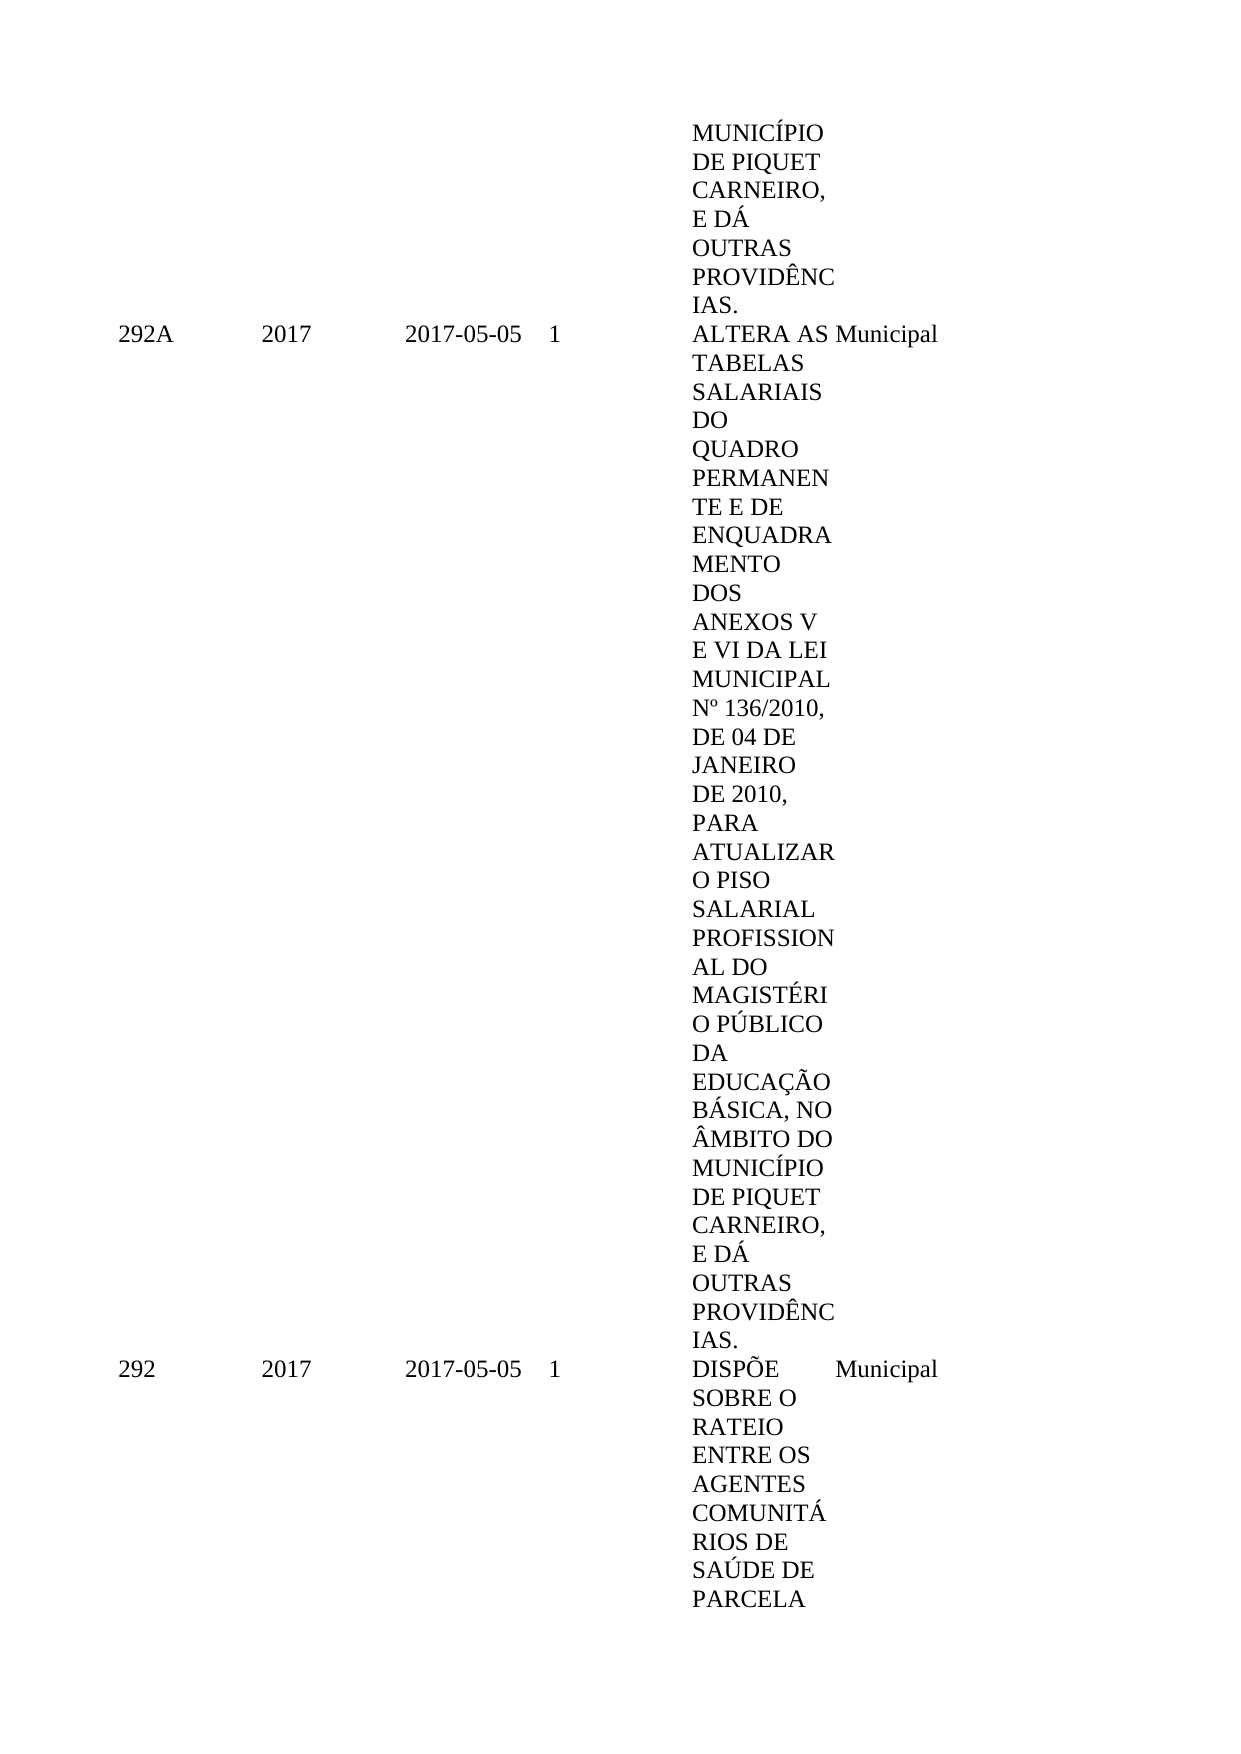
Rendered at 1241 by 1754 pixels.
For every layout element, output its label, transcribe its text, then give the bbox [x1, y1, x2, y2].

table_cell 2017-05-05 [405, 319, 548, 1354]
table_cell Municipal [835, 319, 979, 1354]
table_cell Municipal [835, 1354, 979, 1613]
table_cell 1 [548, 1354, 692, 1613]
table_cell [405, 118, 548, 319]
table_cell MUNICÍPIO DE PIQUET CARNEIRO, E DÁ OUTRAS PROVIDÊNCIAS. [692, 118, 835, 319]
table_cell 1 [548, 319, 692, 1354]
table_cell 292 [118, 1354, 261, 1613]
table_cell 292A [118, 319, 261, 1354]
table_cell [835, 118, 979, 319]
table_cell [979, 319, 1122, 1354]
table_cell [261, 118, 405, 319]
table_cell [979, 118, 1122, 319]
table_cell 2017 [261, 1354, 405, 1613]
table_cell ALTERA AS TABELAS SALARIAIS DO QUADRO PERMANENTE E DE ENQUADRAMENTO DOS ANEXOS V E VI DA LEI MUNICIPAL Nº 136/2010, DE 04 DE JANEIRO DE 2010, PARA ATUALIZAR O PISO SALARIAL PROFISSIONAL DO MAGISTÉRIO PÚBLICO DA EDUCAÇÃO BÁSICA, NO ÂMBITO DO MUNICÍPIO DE PIQUET CARNEIRO, E DÁ OUTRAS PROVIDÊNCIAS. [692, 319, 835, 1354]
table_cell 2017 [261, 319, 405, 1354]
table_cell [979, 1354, 1122, 1613]
table_cell 2017-05-05 [405, 1354, 548, 1613]
table_cell [118, 118, 261, 319]
table_cell DISPÕE SOBRE O RATEIO ENTRE OS AGENTES COMUNITÁRIOS DE SAÚDE DE PARCELA [692, 1354, 835, 1613]
table_cell [548, 118, 692, 319]
